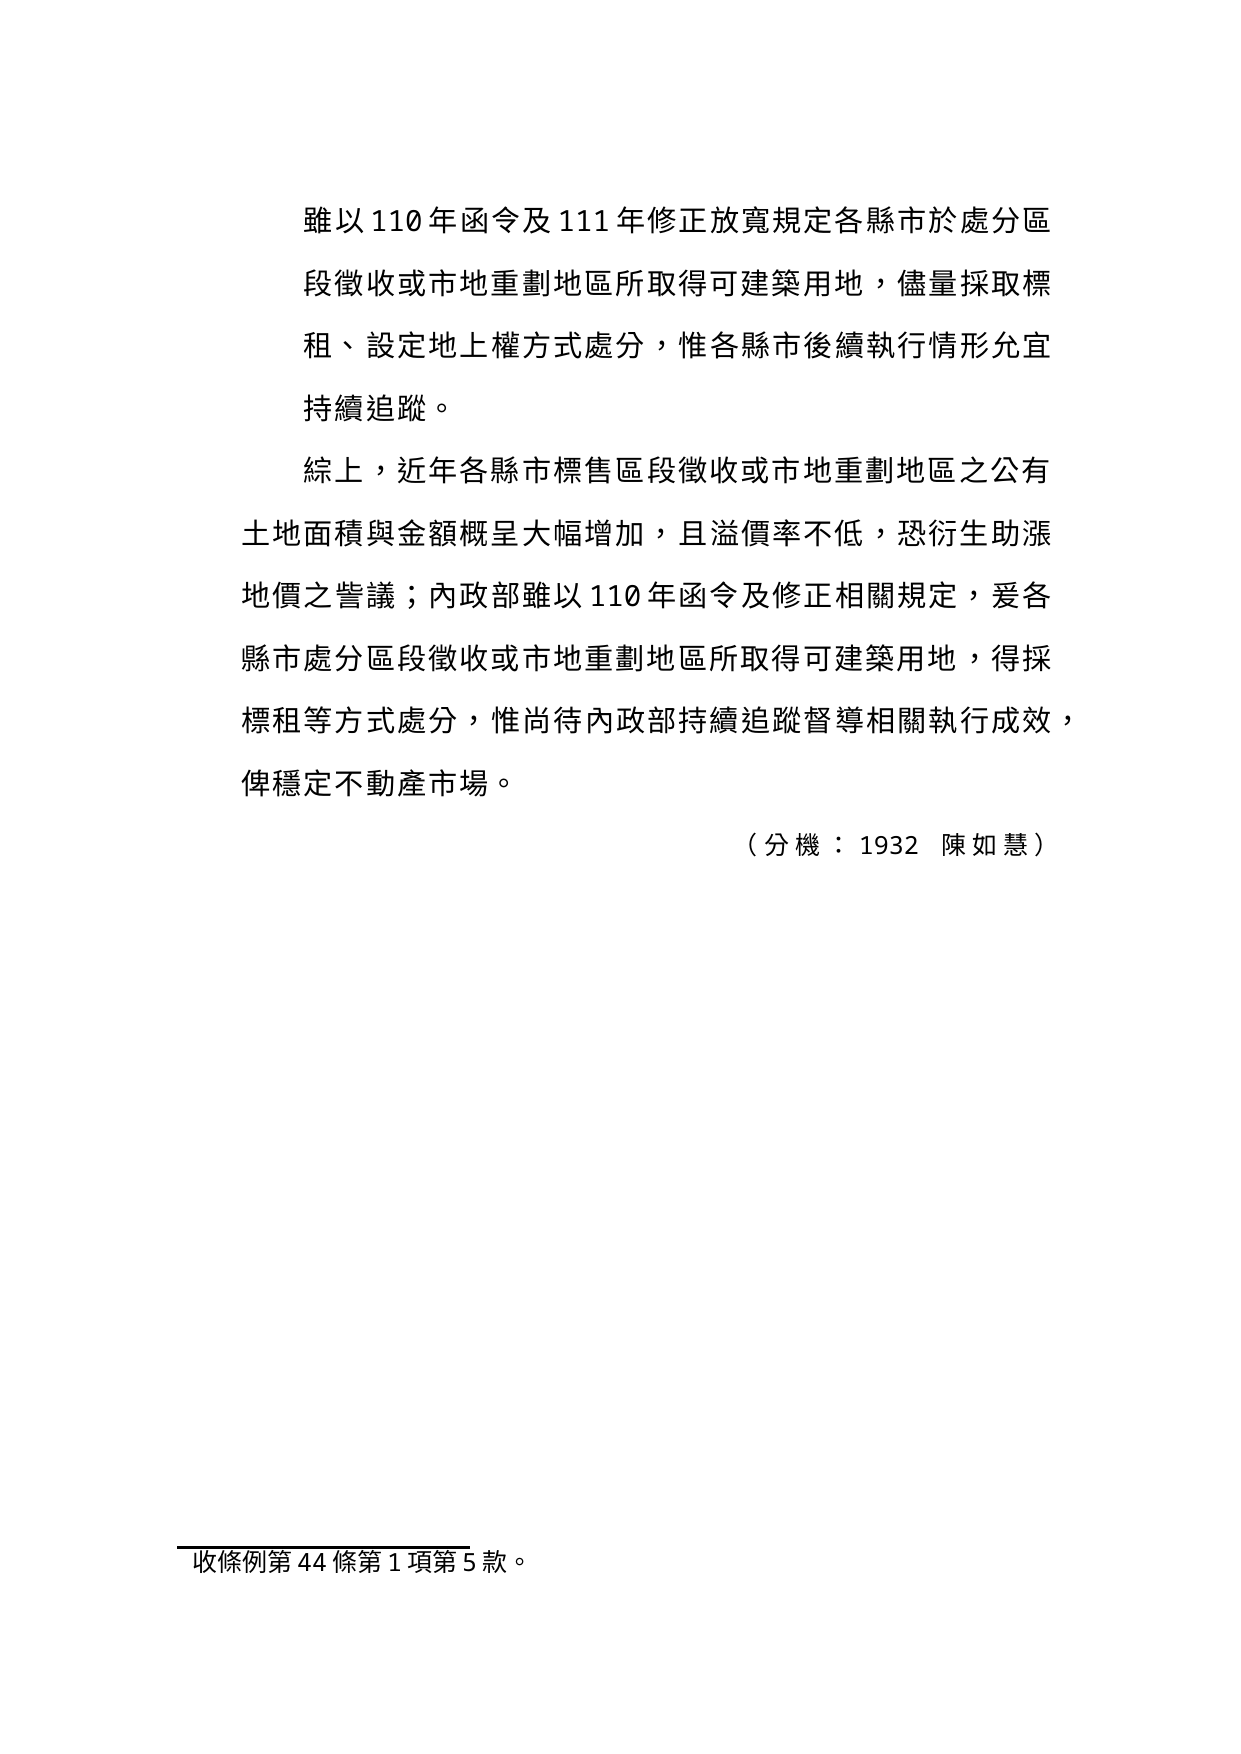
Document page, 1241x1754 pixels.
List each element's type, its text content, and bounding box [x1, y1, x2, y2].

text 綜上，近年各縣市標售區段徵收或市地重劃地區之公有土地面積與金額概呈大幅增加，且溢價率不低，恐衍生助漲地價之訾議；內政部雖以110年函令及修正相關規定，爰各縣市處分區段徵收或市地重劃地區所取得可建築用地，得採標租等方式處分，惟尚待內政部持續追蹤督導相關執行成效，俾穩定不動產市場。 [236, 427, 1063, 802]
text 收條例第44條第1項第5款。 [177, 1548, 1063, 1577]
text （分機：1932 陳如慧） [236, 802, 1063, 865]
text 3.又內政部表示，已分別於111年8月16日、9月1日放寬修正平均地權條例施行細則第84條、市地重劃實施辦法第54條規定，讓市政重劃取得之抵費地除以公開標售處分外，主管機關亦得於重劃區財務計畫可行原則下，直接辦理公開標租或招標設定地上權。準此，內政部雖以110年函令及111年修正放寬規定各縣市於處分區段徵收或市地重劃地區所取得可建築用地，儘量採取標租、設定地上權方式處分，惟各縣市後續執行情形允宜持續追蹤。 [266, 177, 1063, 427]
